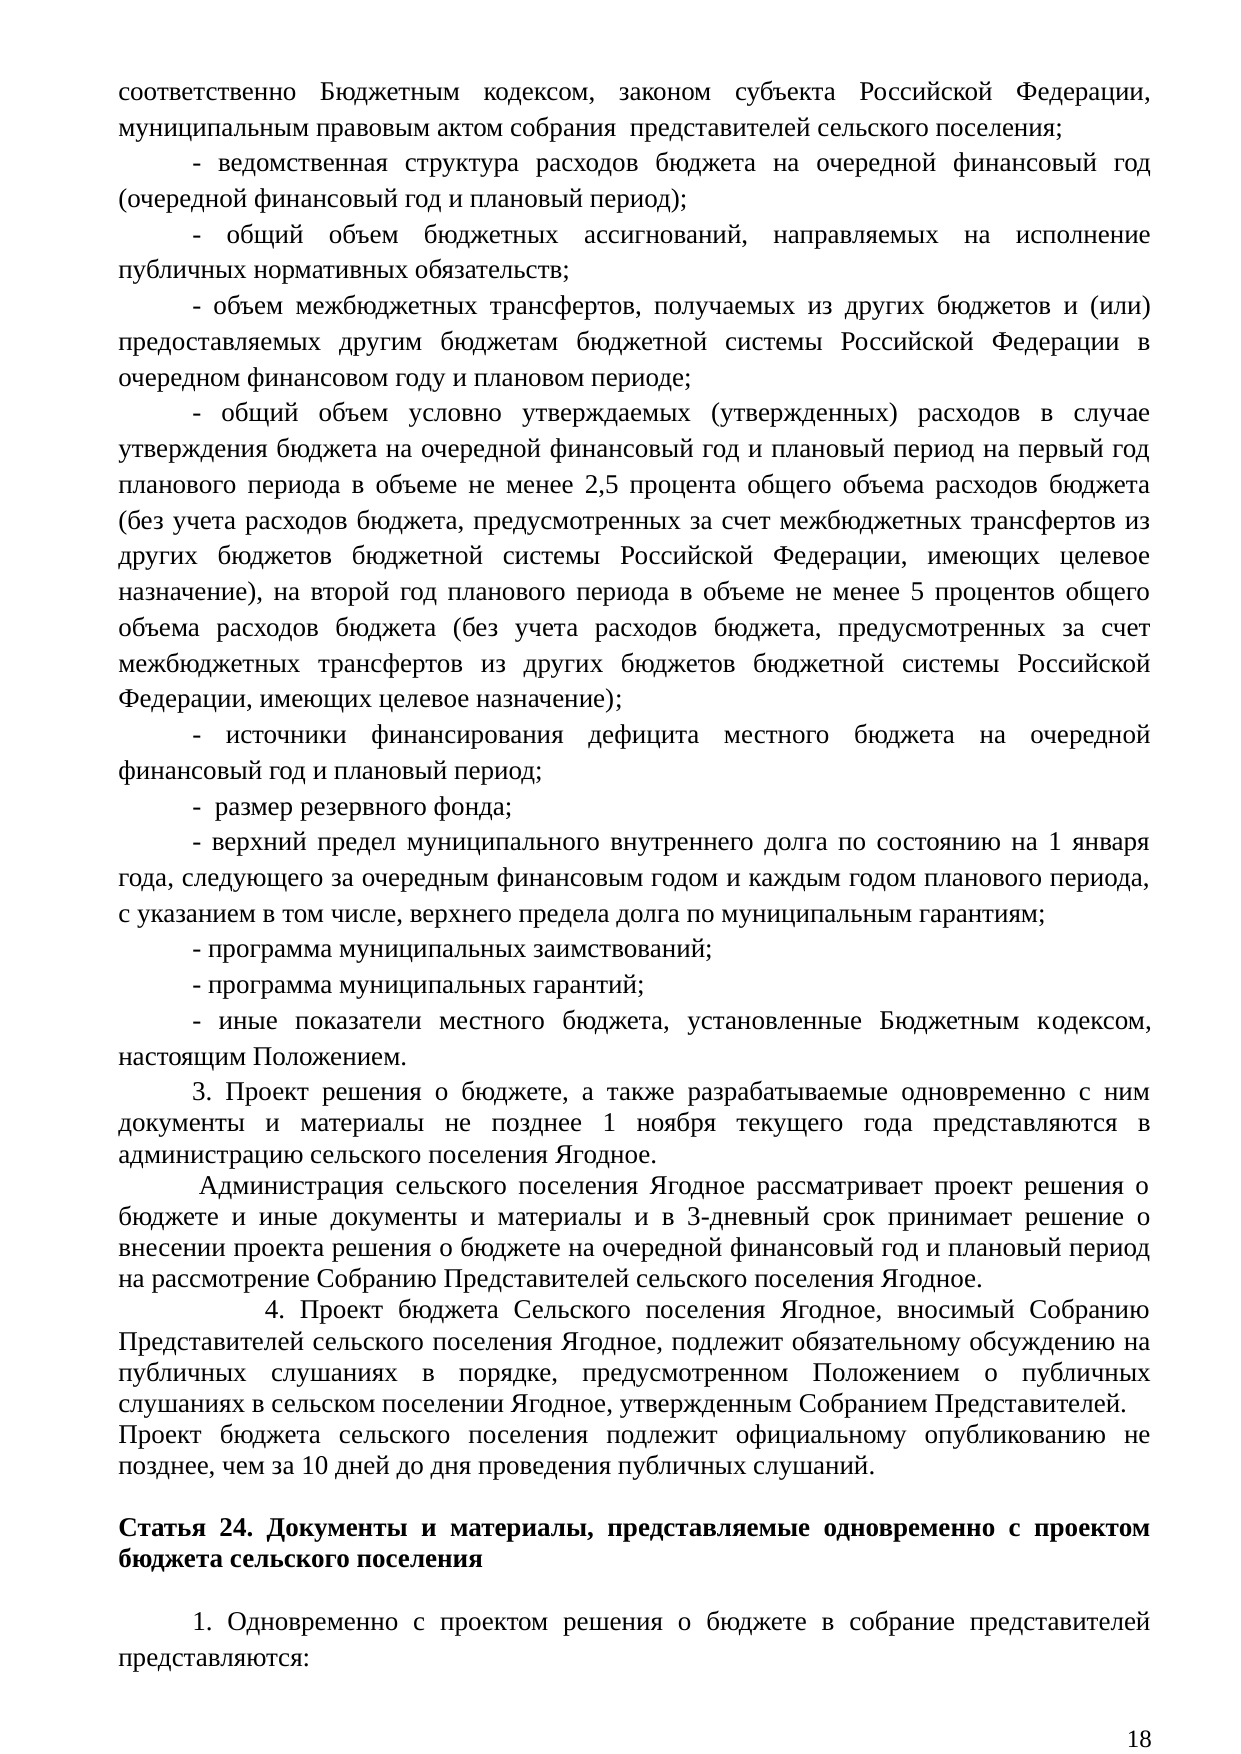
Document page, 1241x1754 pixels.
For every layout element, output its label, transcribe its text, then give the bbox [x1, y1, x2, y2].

text - размер резервного фонда; [118, 789, 1152, 821]
text - программа муниципальных заимствований; [118, 932, 1152, 964]
subtitle 4. Проект бюджета Сельского поселения Ягодное, вносимый Собранию Представителей сельского поселения Ягодное, подлежит обязательному обсуждению на публичных слушаниях в порядке, предусмотренном Положением о публичных слушаниях в сельском поселении Ягодное, утвержденным Собранием Представителей. [118, 1293, 1152, 1418]
subtitle 3. Проект решения о бюджете, а также разрабатываемые одновременно с ним документы и материалы не позднее 1 ноября текущего года представляются в администрацию сельского поселения Ягодное. [118, 1075, 1152, 1169]
text - верхний предел муниципального внутреннего долга по состоянию на 1 января года, следующего за очередным финансовым годом и каждым годом планового периода, с указанием в том числе, верхнего предела долга по муниципальным гарантиям; [118, 825, 1152, 928]
text - программа муниципальных гарантий; [118, 968, 1152, 999]
text - ведомственная структура расходов бюджета на очередной финансовый год (очередной финансовый год и плановый период); [118, 146, 1152, 213]
text - объем межбюджетных трансфертов, получаемых из других бюджетов и (или) предоставляемых другим бюджетам бюджетной системы Российской Федерации в очередном финансовом году и плановом периоде; [118, 289, 1152, 392]
subtitle Проект бюджета сельского поселения подлежит официальному опубликованию не позднее, чем за 10 дней до дня проведения публичных слушаний. [118, 1418, 1152, 1480]
text - источники финансирования дефицита местного бюджета на очередной финансовый год и плановый период; [118, 718, 1152, 785]
subtitle Администрация сельского поселения Ягодное рассматривает проект решения о бюджете и иные документы и материалы и в 3-дневный срок принимает решение о внесении проекта решения о бюджете на очередной финансовый год и плановый период на рассмотрение Собранию Представителей сельского поселения Ягодное. [118, 1169, 1152, 1293]
text соответственно Бюджетным кодексом, законом субъекта Российской Федерации, муниципальным правовым актом собрания представителей сельского поселения; [118, 75, 1152, 142]
text - общий объем условно утверждаемых (утвержденных) расходов в случае утверждения бюджета на очередной финансовый год и плановый период на первый год планового периода в объеме не менее 2,5 процента общего объема расходов бюджета (без учета расходов бюджета, предусмотренных за счет межбюджетных трансфертов из других бюджетов бюджетной системы Российской Федерации, имеющих целевое назначение), на второй год планового периода в объеме не менее 5 процентов общего объема расходов бюджета (без учета расходов бюджета, предусмотренных за счет межбюджетных трансфертов из других бюджетов бюджетной системы Российской Федерации, имеющих целевое назначение); [118, 397, 1152, 713]
text - общий объем бюджетных ассигнований, направляемых на исполнение публичных нормативных обязательств; [118, 218, 1152, 285]
subtitle Статья 24. Документы и материалы, представляемые одновременно с проектом бюджета сельского поселения [118, 1511, 1152, 1574]
text 1. Одновременно с проектом решения о бюджете в собрание представителей представляются: [118, 1605, 1152, 1672]
text - иные показатели местного бюджета, установленные Бюджетным кодексом, настоящим Положением. [118, 1004, 1152, 1071]
